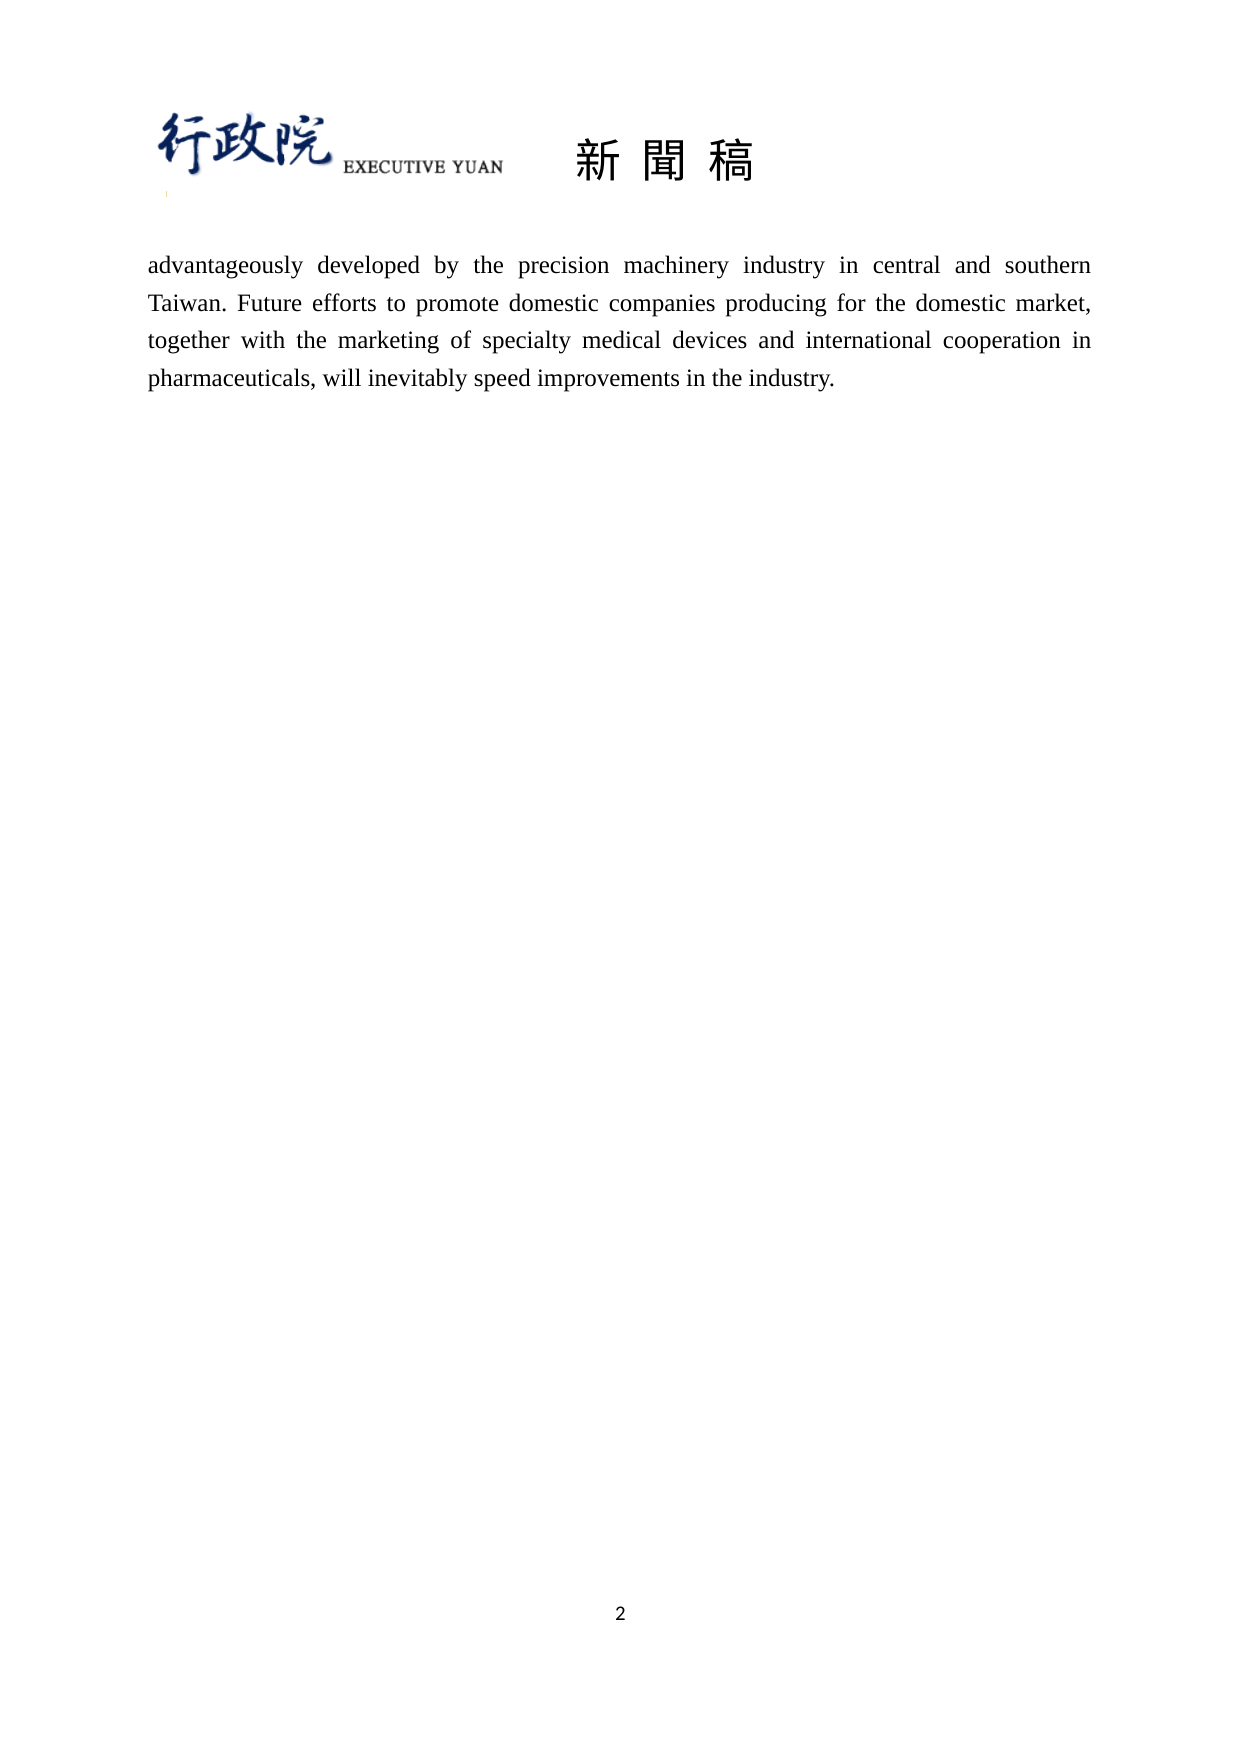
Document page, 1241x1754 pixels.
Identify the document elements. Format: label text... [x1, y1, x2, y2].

picture [147, 88, 522, 192]
text advantageously developed by the precision machinery industry in central and southern Taiwan. Future efforts to promote domestic companies producing for the domestic market, together with the marketing of specialty medical devices and international cooperation in pharmaceuticals, will inevitably speed improvements in the industry. [148, 246, 1092, 396]
